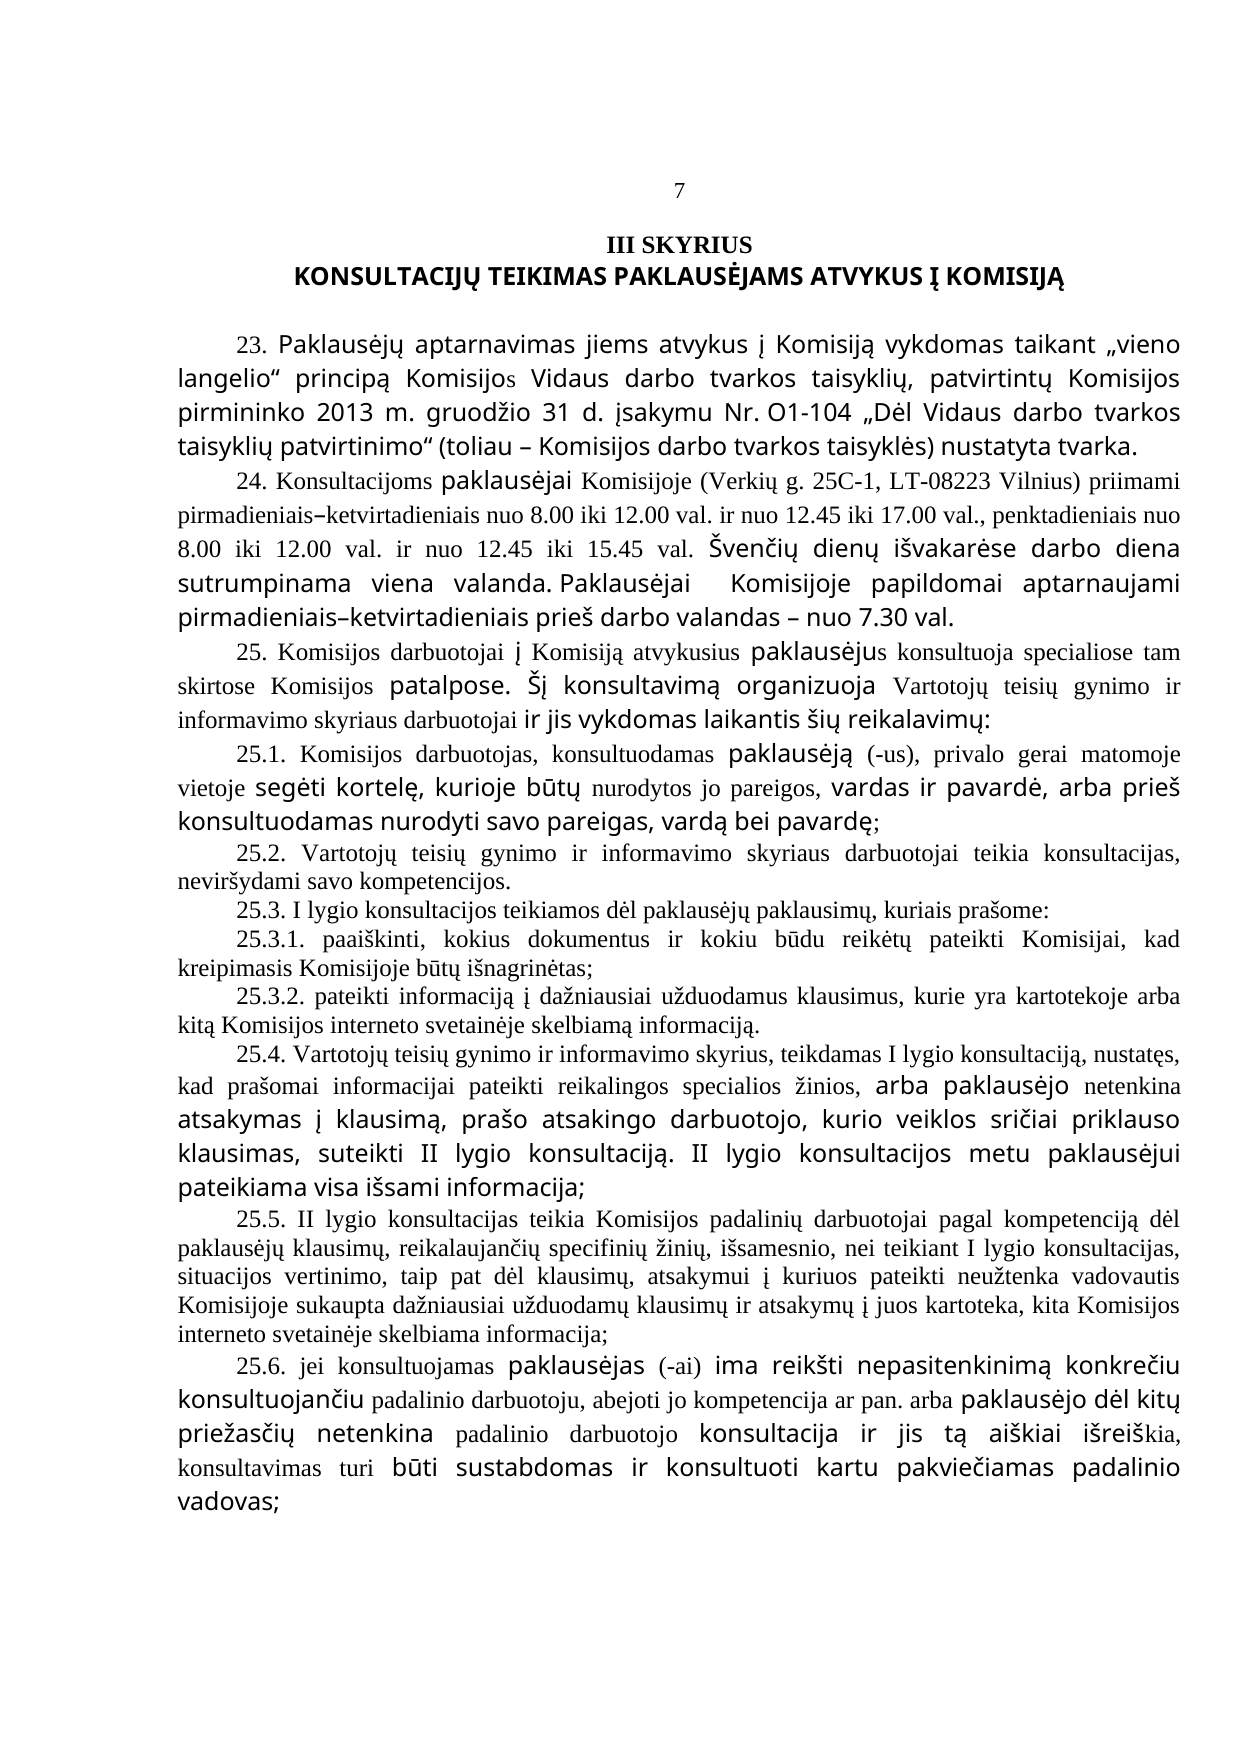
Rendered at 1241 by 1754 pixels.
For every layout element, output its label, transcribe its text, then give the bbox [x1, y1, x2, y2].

text 25.3. I lygio konsultacijos teikiamos dėl paklausėjų paklausimų, kuriais prašome: [177, 895, 1181, 924]
text III SKYRIUS [177, 230, 1181, 259]
text 25.1. Komisijos darbuotojas, konsultuodamas paklausėją (-us), privalo gerai matomoje vietoje segėti kortelę, kurioje būtų nurodytos jo pareigos, vardas ir pavardė, arba prieš konsultuodamas nurodyti savo pareigas, vardą bei pavardę; [177, 736, 1181, 838]
text 25.2. Vartotojų teisių gynimo ir informavimo skyriaus darbuotojai teikia konsultacijas, neviršydami savo kompetencijos. [177, 838, 1181, 895]
text 24. Konsultacijoms paklausėjai Komisijoje (Verkių g. 25C-1, LT-08223 Vilnius) priimami pirmadieniais–ketvirtadieniais nuo 8.00 iki 12.00 val. ir nuo 12.45 iki 17.00 val., penktadieniais nuo 8.00 iki 12.00 val. ir nuo 12.45 iki 15.45 val. Švenčių dienų išvakarėse darbo diena sutrumpinama viena valanda. Paklausėjai Komisijoje papildomai aptarnaujami pirmadieniais–ketvirtadieniais prieš darbo valandas – nuo 7.30 val. [177, 463, 1181, 633]
text 25.5. II lygio konsultacijas teikia Komisijos padalinių darbuotojai pagal kompetenciją dėl paklausėjų klausimų, reikalaujančių specifinių žinių, išsamesnio, nei teikiant I lygio konsultacijas, situacijos vertinimo, taip pat dėl klausimų, atsakymui į kuriuos pateikti neužtenka vadovautis Komisijoje sukaupta dažniausiai užduodamų klausimų ir atsakymų į juos kartoteka, kita Komisijos interneto svetainėje skelbiama informacija; [177, 1204, 1181, 1348]
text KONSULTACIJŲ TEIKIMAS PAKLAUSĖJAMS ATVYKUS Į KOMISIJĄ [177, 259, 1181, 293]
text 25.3.2. pateikti informaciją į dažniausiai užduodamus klausimus, kurie yra kartotekoje arba kitą Komisijos interneto svetainėje skelbiamą informaciją. [177, 981, 1181, 1039]
text 25.4. Vartotojų teisių gynimo ir informavimo skyrius, teikdamas I lygio konsultaciją, nustatęs, kad prašomai informacijai pateikti reikalingos specialios žinios, arba paklausėjo netenkina atsakymas į klausimą, prašo atsakingo darbuotojo, kurio veiklos sričiai priklauso klausimas, suteikti II lygio konsultaciją. II lygio konsultacijos metu paklausėjui pateikiama visa išsami informacija; [177, 1039, 1181, 1204]
text 25.6. jei konsultuojamas paklausėjas (-ai) ima reikšti nepasitenkinimą konkrečiu konsultuojančiu padalinio darbuotoju, abejoti jo kompetencija ar pan. arba paklausėjo dėl kitų priežasčių netenkina padalinio darbuotojo konsultacija ir jis tą aiškiai išreiškia, konsultavimas turi būti sustabdomas ir konsultuoti kartu pakviečiamas padalinio vadovas; [177, 1348, 1181, 1518]
text 25.3.1. paaiškinti, kokius dokumentus ir kokiu būdu reikėtų pateikti Komisijai, kad kreipimasis Komisijoje būtų išnagrinėtas; [177, 924, 1181, 981]
text 25. Komisijos darbuotojai į Komisiją atvykusius paklausėjus konsultuoja specialiose tam skirtose Komisijos patalpose. Šį konsultavimą organizuoja Vartotojų teisių gynimo ir informavimo skyriaus darbuotojai ir jis vykdomas laikantis šių reikalavimų: [177, 633, 1181, 736]
text 23. Paklausėjų aptarnavimas jiems atvykus į Komisiją vykdomas taikant „vieno langelio“ principą Komisijos Vidaus darbo tvarkos taisyklių, patvirtintų Komisijos pirmininko 2013 m. gruodžio 31 d. įsakymu Nr. O1-104 „Dėl Vidaus darbo tvarkos taisyklių patvirtinimo“ (toliau – Komisijos darbo tvarkos taisyklės) nustatyta tvarka. [177, 327, 1181, 463]
